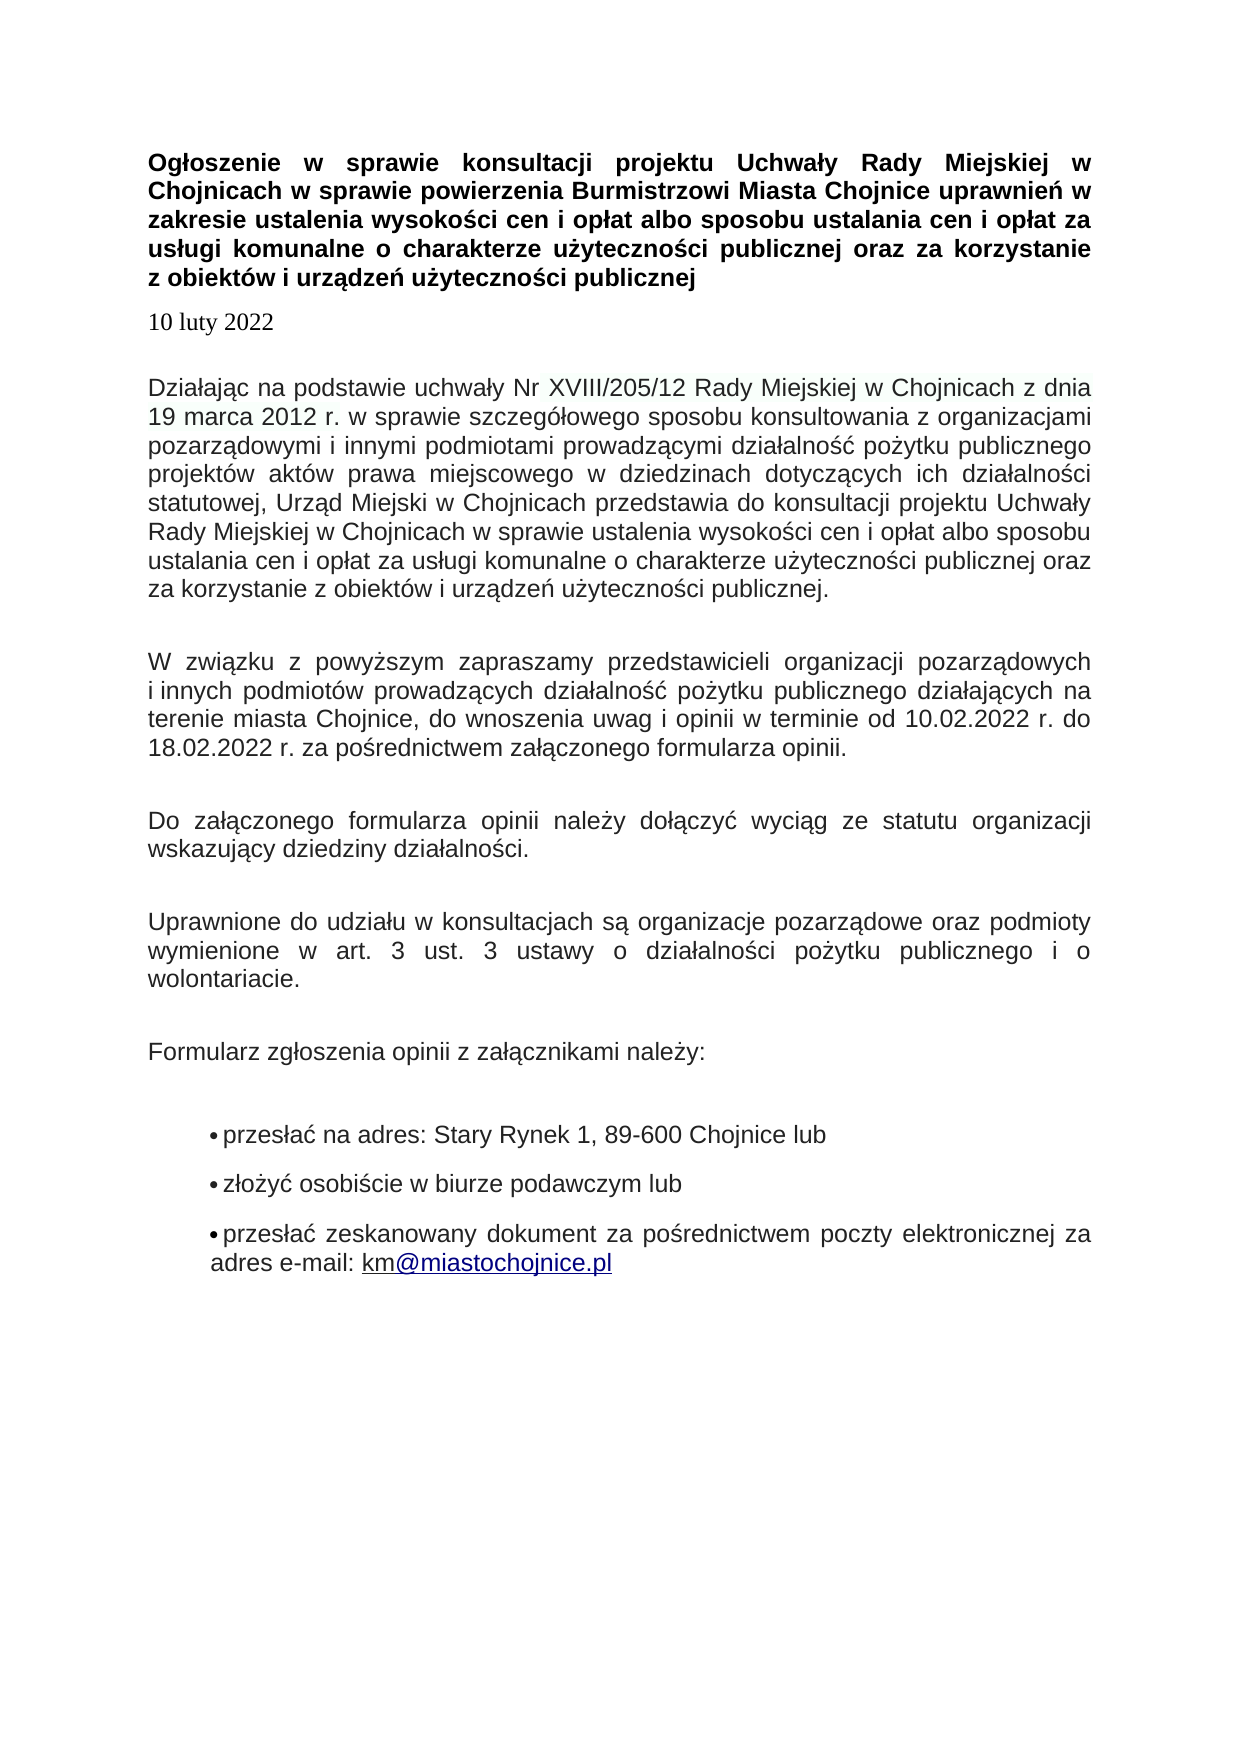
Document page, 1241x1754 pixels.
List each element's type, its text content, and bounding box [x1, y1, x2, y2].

list przesłać na adres: Stary Rynek 1, 89-600 Chojnice lub [210, 1120, 1093, 1149]
text Ogłoszenie w sprawie konsultacji projektu Uchwały Rady Miejskiej w Chojnicach w sprawie powierzenia Burmistrzowi Miasta Chojnice uprawnień w zakresie ustalenia wysokości cen i opłat albo sposobu ustalania cen i opłat za usługi komunalne o charakterze użyteczności publicznej oraz za korzystanie z obiektów i urządzeń użyteczności publicznej [148, 148, 1093, 291]
list przesłać zeskanowany dokument za pośrednictwem poczty elektronicznej za adres e-mail: km@miastochojnice.pl [210, 1219, 1093, 1277]
text Do załączonego formularza opinii należy dołączyć wyciąg ze statutu organizacji wskazujący dziedziny działalności. [148, 806, 1093, 863]
text Formularz zgłoszenia opinii z załącznikami należy: [148, 1037, 1093, 1066]
text W związku z powyższym zapraszamy przedstawicieli organizacji pozarządowych i innych podmiotów prowadzących działalność pożytku publicznego działających na terenie miasta Chojnice, do wnoszenia uwag i opinii w terminie od 10.02.2022 r. do 18.02.2022 r. za pośrednictwem załączonego formularza opinii. [148, 647, 1093, 762]
text Działając na podstawie uchwały Nr XVIII/205/12 Rady Miejskiej w Chojnicach z dnia 19 marca 2012 r. w sprawie szczegółowego sposobu konsultowania z organizacjami pozarządowymi i innymi podmiotami prowadzącymi działalność pożytku publicznego projektów aktów prawa miejscowego w dziedzinach dotyczących ich działalności statutowej, Urząd Miejski w Chojnicach przedstawia do konsultacji projektu Uchwały Rady Miejskiej w Chojnicach w sprawie ustalenia wysokości cen i opłat albo sposobu ustalania cen i opłat za usługi komunalne o charakterze użyteczności publicznej oraz za korzystanie z obiektów i urządzeń użyteczności publicznej. [148, 373, 1093, 603]
text 10 luty 2022 [148, 307, 1093, 336]
text Uprawnione do udziału w konsultacjach są organizacje pozarządowe oraz podmioty wymienione w art. 3 ust. 3 ustawy o działalności pożytku publicznego i o wolontariacie. [148, 907, 1093, 993]
list złożyć osobiście w biurze podawczym lub [210, 1169, 1093, 1198]
